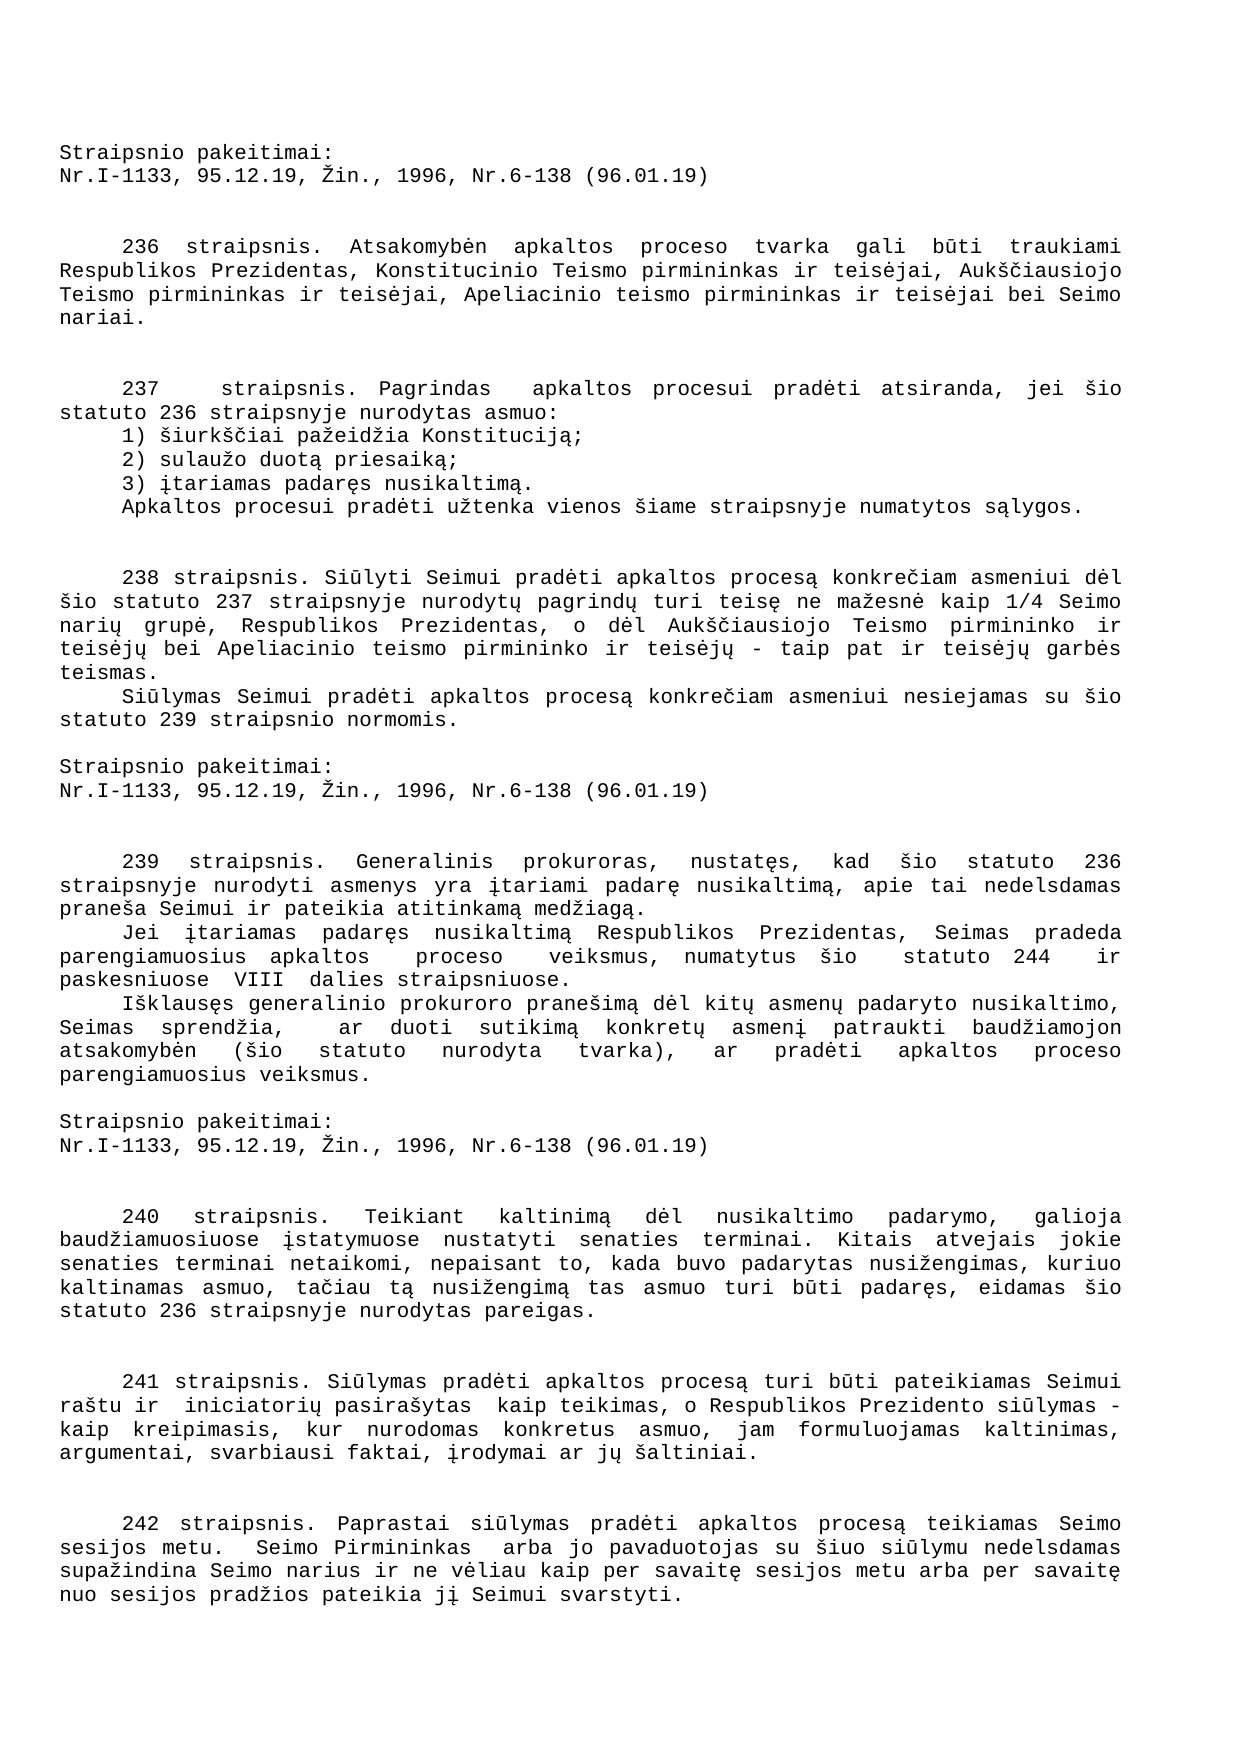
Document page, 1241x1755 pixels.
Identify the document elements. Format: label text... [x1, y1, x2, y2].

text 237 straipsnis. Pagrindas apkaltos procesui pradėti atsiranda, jei šio statuto 236 straipsnyje nurodytas asmuo: [59, 378, 1122, 426]
text Siūlymas Seimui pradėti apkaltos procesą konkrečiam asmeniui nesiejamas su šio statuto 239 straipsnio normomis. [59, 686, 1122, 733]
text Apkaltos procesui pradėti užtenka vienos šiame straipsnyje numatytos sąlygos. [59, 496, 1122, 520]
text Nr.I-1133, 95.12.19, Žin., 1996, Nr.6-138 (96.01.19) [59, 165, 1122, 189]
text 242 straipsnis. Paprastai siūlymas pradėti apkaltos procesą teikiamas Seimo sesijos metu. Seimo Pirmininkas arba jo pavaduotojas su šiuo siūlymu nedelsdamas supažindina Seimo narius ir ne vėliau kaip per savaitę sesijos metu arba per savaitę nuo sesijos pradžios pateikia jį Seimui svarstyti. [59, 1513, 1122, 1608]
text 239 straipsnis. Generalinis prokuroras, nustatęs, kad šio statuto 236 straipsnyje nurodyti asmenys yra įtariami padarę nusikaltimą, apie tai nedelsdamas praneša Seimui ir pateikia atitinkamą medžiagą. [59, 851, 1122, 922]
text Straipsnio pakeitimai: [59, 757, 1122, 780]
text 236 straipsnis. Atsakomybėn apkaltos proceso tvarka gali būti traukiami Respublikos Prezidentas, Konstitucinio Teismo pirmininkas ir teisėjai, Aukščiausiojo Teismo pirmininkas ir teisėjai, Apeliacinio teismo pirmininkas ir teisėjai bei Seimo nariai. [59, 236, 1122, 331]
text 240 straipsnis. Teikiant kaltinimą dėl nusikaltimo padarymo, galioja baudžiamuosiuose įstatymuose nustatyti senaties terminai. Kitais atvejais jokie senaties terminai netaikomi, nepaisant to, kada buvo padarytas nusižengimas, kuriuo kaltinamas asmuo, tačiau tą nusižengimą tas asmuo turi būti padaręs, eidamas šio statuto 236 straipsnyje nurodytas pareigas. [59, 1206, 1122, 1324]
text 2) sulaužo duotą priesaiką; [59, 449, 1122, 473]
text 3) įtariamas padaręs nusikaltimą. [59, 473, 1122, 496]
text 1) šiurkščiai pažeidžia Konstituciją; [59, 426, 1122, 449]
text 241 straipsnis. Siūlymas pradėti apkaltos procesą turi būti pateikiamas Seimui raštu ir iniciatorių pasirašytas kaip teikimas, o Respublikos Prezidento siūlymas - kaip kreipimasis, kur nurodomas konkretus asmuo, jam formuluojamas kaltinimas, argumentai, svarbiausi faktai, įrodymai ar jų šaltiniai. [59, 1371, 1122, 1466]
text Nr.I-1133, 95.12.19, Žin., 1996, Nr.6-138 (96.01.19) [59, 1135, 1122, 1158]
text Išklausęs generalinio prokuroro pranešimą dėl kitų asmenų padaryto nusikaltimo, Seimas sprendžia, ar duoti sutikimą konkretų asmenį patraukti baudžiamojon atsakomybėn (šio statuto nurodyta tvarka), ar pradėti apkaltos proceso parengiamuosius veiksmus. [59, 993, 1122, 1088]
text Nr.I-1133, 95.12.19, Žin., 1996, Nr.6-138 (96.01.19) [59, 780, 1122, 804]
text Straipsnio pakeitimai: [59, 1111, 1122, 1135]
text 238 straipsnis. Siūlyti Seimui pradėti apkaltos procesą konkrečiam asmeniui dėl šio statuto 237 straipsnyje nurodytų pagrindų turi teisę ne mažesnė kaip 1/4 Seimo narių grupė, Respublikos Prezidentas, o dėl Aukščiausiojo Teismo pirmininko ir teisėjų bei Apeliacinio teismo pirmininko ir teisėjų - taip pat ir teisėjų garbės teismas. [59, 567, 1122, 686]
text Straipsnio pakeitimai: [59, 142, 1122, 165]
text Jei įtariamas padaręs nusikaltimą Respublikos Prezidentas, Seimas pradeda parengiamuosius apkaltos proceso veiksmus, numatytus šio statuto 244 ir paskesniuose VIII dalies straipsniuose. [59, 922, 1122, 993]
